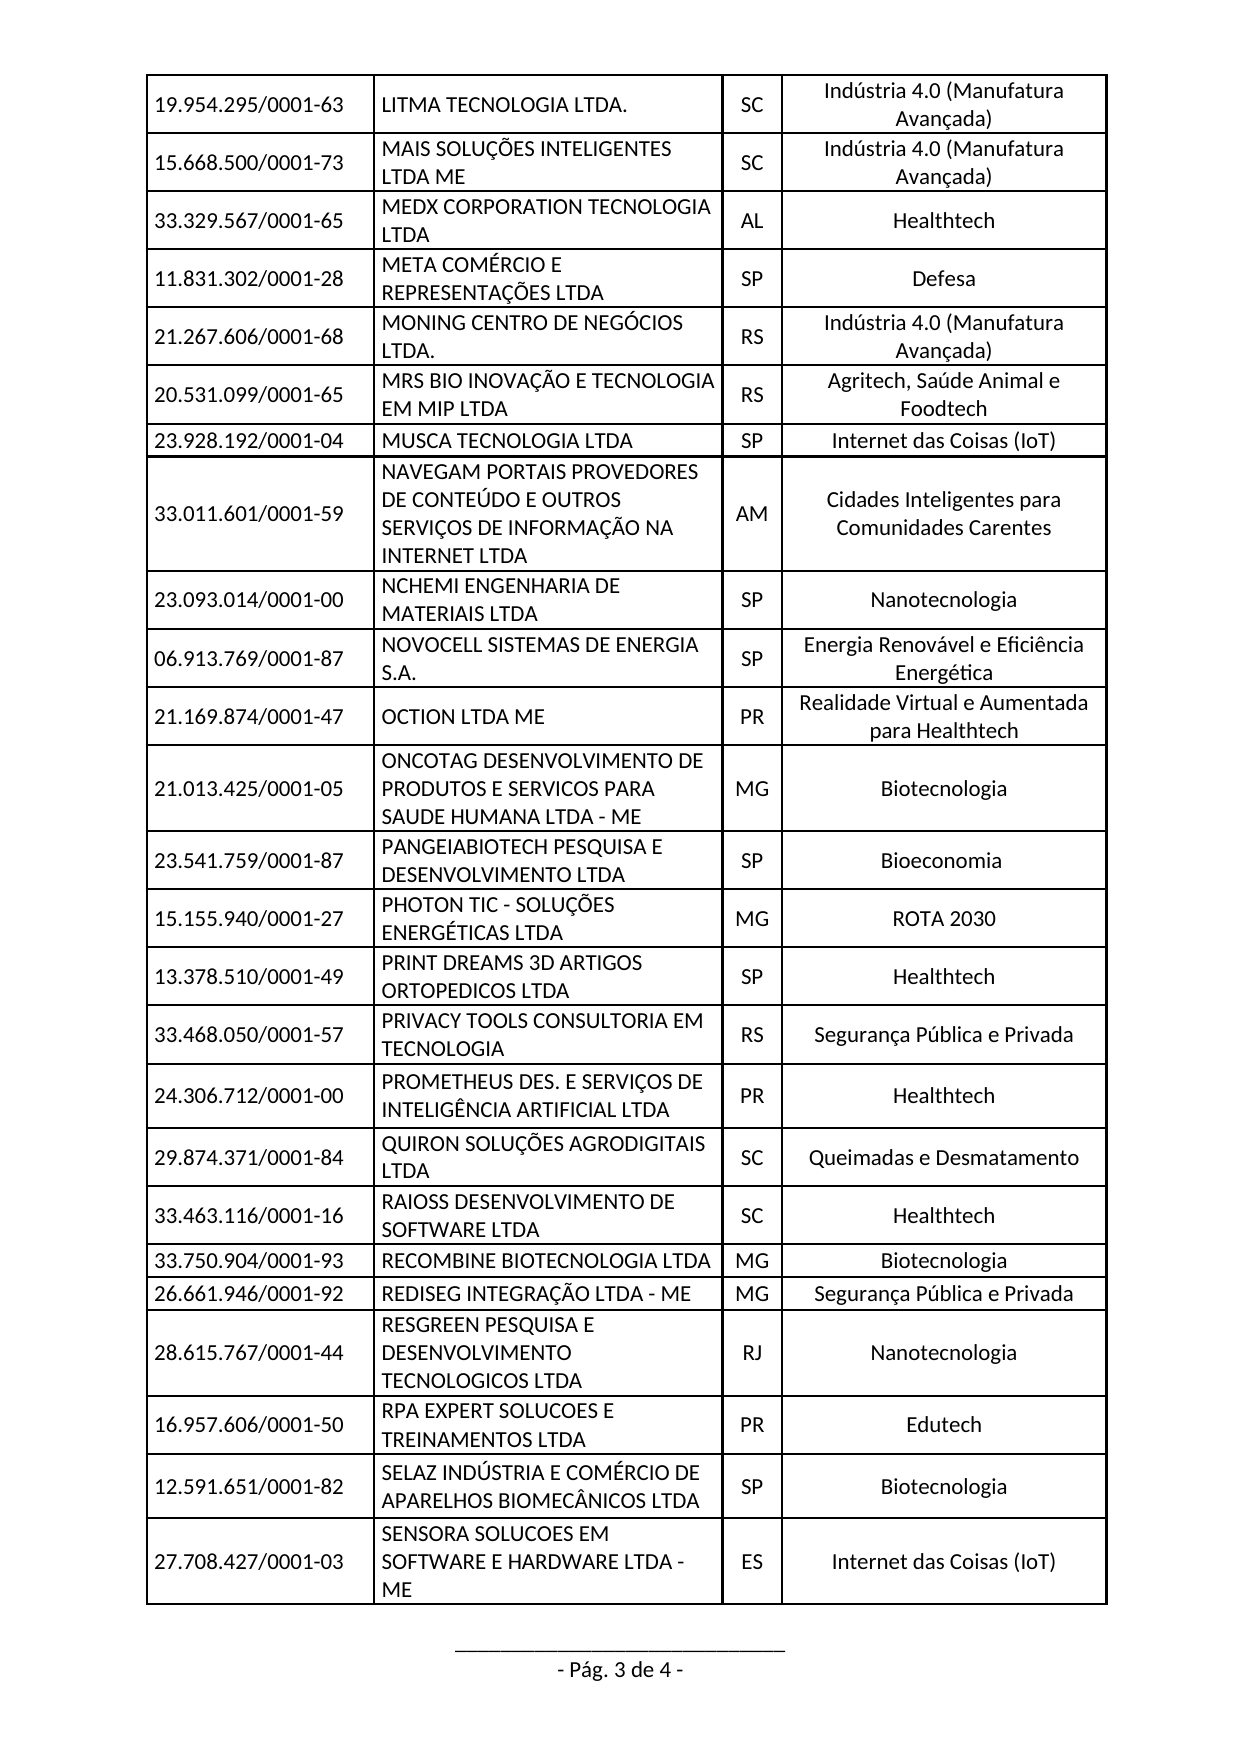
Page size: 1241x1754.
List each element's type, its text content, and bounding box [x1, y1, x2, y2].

table_cell Agritech, Saúde Animal e Foodtech [783, 366, 1105, 422]
table_cell MG [724, 1278, 781, 1308]
table_cell 29.874.371/0001-84 [148, 1129, 373, 1185]
table_cell 15.155.940/0001-27 [148, 890, 373, 946]
table_cell Healthtech [783, 1187, 1105, 1243]
table_cell Internet das Coisas (IoT) [783, 425, 1105, 455]
table_cell 23.928.192/0001-04 [148, 425, 373, 455]
table_cell Healthtech [783, 192, 1105, 248]
table_cell PR [724, 1397, 781, 1453]
table_cell PRINT DREAMS 3D ARTIGOS ORTOPEDICOS LTDA [375, 948, 721, 1004]
table_cell META COMÉRCIO E REPRESENTAÇÕES LTDA [375, 250, 721, 306]
table_cell MRS BIO INOVAÇÃO E TECNOLOGIA EM MIP LTDA [375, 366, 721, 422]
table_cell 33.329.567/0001-65 [148, 192, 373, 248]
table_cell Healthtech [783, 948, 1105, 1004]
table_cell 21.267.606/0001-68 [148, 308, 373, 364]
table_cell 06.913.769/0001-87 [148, 630, 373, 686]
table_cell RECOMBINE BIOTECNOLOGIA LTDA [375, 1245, 721, 1276]
table_cell RAIOSS DESENVOLVIMENTO DE SOFTWARE LTDA [375, 1187, 721, 1243]
table_cell 23.093.014/0001-00 [148, 572, 373, 628]
table_cell NCHEMI ENGENHARIA DE MATERIAIS LTDA [375, 572, 721, 628]
table_cell PRIVACY TOOLS CONSULTORIA EM TECNOLOGIA [375, 1006, 721, 1062]
table_cell Biotecnologia [783, 1455, 1105, 1517]
table_cell PROMETHEUS DES. E SERVIÇOS DE INTELIGÊNCIA ARTIFICIAL LTDA [375, 1065, 721, 1127]
table_cell 19.954.295/0001-63 [148, 76, 373, 132]
table_cell SP [724, 832, 781, 888]
table_cell 11.831.302/0001-28 [148, 250, 373, 306]
table_cell SP [724, 250, 781, 306]
table_cell ROTA 2030 [783, 890, 1105, 946]
table_cell NAVEGAM PORTAIS PROVEDORES DE CONTEÚDO E OUTROS SERVIÇOS DE INFORMAÇÃO NA INTERNET LTDA [375, 458, 721, 569]
table_cell Nanotecnologia [783, 572, 1105, 628]
table_cell RJ [724, 1311, 781, 1394]
table_cell 20.531.099/0001-65 [148, 366, 373, 422]
table_cell Biotecnologia [783, 746, 1105, 830]
table_cell Nanotecnologia [783, 1311, 1105, 1394]
table_cell SENSORA SOLUCOES EM SOFTWARE E HARDWARE LTDA - ME [375, 1519, 721, 1603]
table_cell SC [724, 76, 781, 132]
table_cell Indústria 4.0 (Manufatura Avançada) [783, 308, 1105, 364]
table_cell 27.708.427/0001-03 [148, 1519, 373, 1603]
table_cell MG [724, 1245, 781, 1276]
table_cell REDISEG INTEGRAÇÃO LTDA - ME [375, 1278, 721, 1308]
table_cell 23.541.759/0001-87 [148, 832, 373, 888]
table_cell PANGEIABIOTECH PESQUISA E DESENVOLVIMENTO LTDA [375, 832, 721, 888]
table_cell AL [724, 192, 781, 248]
table_cell ES [724, 1519, 781, 1603]
table_cell RS [724, 1006, 781, 1062]
table_cell 13.378.510/0001-49 [148, 948, 373, 1004]
table_cell Queimadas e Desmatamento [783, 1129, 1105, 1185]
table_cell Segurança Pública e Privada [783, 1006, 1105, 1062]
table_cell PR [724, 1065, 781, 1127]
table_cell SP [724, 948, 781, 1004]
table_cell RPA EXPERT SOLUCOES E TREINAMENTOS LTDA [375, 1397, 721, 1453]
table_cell 15.668.500/0001-73 [148, 134, 373, 190]
table_cell 24.306.712/0001-00 [148, 1065, 373, 1127]
table_cell SP [724, 1455, 781, 1517]
table_cell MAIS SOLUÇÕES INTELIGENTES LTDA ME [375, 134, 721, 190]
table_cell PHOTON TIC - SOLUÇÕES ENERGÉTICAS LTDA [375, 890, 721, 946]
table_cell RESGREEN PESQUISA E DESENVOLVIMENTO TECNOLOGICOS LTDA [375, 1311, 721, 1394]
table_cell 16.957.606/0001-50 [148, 1397, 373, 1453]
table_cell QUIRON SOLUÇÕES AGRODIGITAIS LTDA [375, 1129, 721, 1185]
table_cell 33.750.904/0001-93 [148, 1245, 373, 1276]
table_cell Realidade Virtual e Aumentada para Healthtech [783, 688, 1105, 744]
table_cell Energia Renovável e Eficiência Energética [783, 630, 1105, 686]
table_cell ONCOTAG DESENVOLVIMENTO DE PRODUTOS E SERVICOS PARA SAUDE HUMANA LTDA - ME [375, 746, 721, 830]
table_cell RS [724, 366, 781, 422]
table_cell Bioeconomia [783, 832, 1105, 888]
table_cell 33.463.116/0001-16 [148, 1187, 373, 1243]
table_cell SC [724, 134, 781, 190]
table_cell Defesa [783, 250, 1105, 306]
table_cell MG [724, 746, 781, 830]
table_cell 33.468.050/0001-57 [148, 1006, 373, 1062]
table_cell LITMA TECNOLOGIA LTDA. [375, 76, 721, 132]
table_cell MONING CENTRO DE NEGÓCIOS LTDA. [375, 308, 721, 364]
table_cell MUSCA TECNOLOGIA LTDA [375, 425, 721, 455]
table_cell SC [724, 1129, 781, 1185]
table_cell Indústria 4.0 (Manufatura Avançada) [783, 134, 1105, 190]
table_cell SELAZ INDÚSTRIA E COMÉRCIO DE APARELHOS BIOMECÂNICOS LTDA [375, 1455, 721, 1517]
table_cell Biotecnologia [783, 1245, 1105, 1276]
table_cell MG [724, 890, 781, 946]
table_cell OCTION LTDA ME [375, 688, 721, 744]
table_cell NOVOCELL SISTEMAS DE ENERGIA S.A. [375, 630, 721, 686]
table_cell 33.011.601/0001-59 [148, 458, 373, 569]
table_cell SP [724, 630, 781, 686]
table_cell RS [724, 308, 781, 364]
table_cell AM [724, 458, 781, 569]
table_cell Healthtech [783, 1065, 1105, 1127]
table_cell PR [724, 688, 781, 744]
table_cell Cidades Inteligentes para Comunidades Carentes [783, 458, 1105, 569]
table_cell 21.169.874/0001-47 [148, 688, 373, 744]
table_cell 28.615.767/0001-44 [148, 1311, 373, 1394]
table_cell SP [724, 425, 781, 455]
table_cell SP [724, 572, 781, 628]
table_cell Segurança Pública e Privada [783, 1278, 1105, 1308]
table_cell MEDX CORPORATION TECNOLOGIA LTDA [375, 192, 721, 248]
table_cell Internet das Coisas (IoT) [783, 1519, 1105, 1603]
table_cell SC [724, 1187, 781, 1243]
table_cell Edutech [783, 1397, 1105, 1453]
table_cell 21.013.425/0001-05 [148, 746, 373, 830]
table_cell 26.661.946/0001-92 [148, 1278, 373, 1308]
table_cell 12.591.651/0001-82 [148, 1455, 373, 1517]
table_cell Indústria 4.0 (Manufatura Avançada) [783, 76, 1105, 132]
